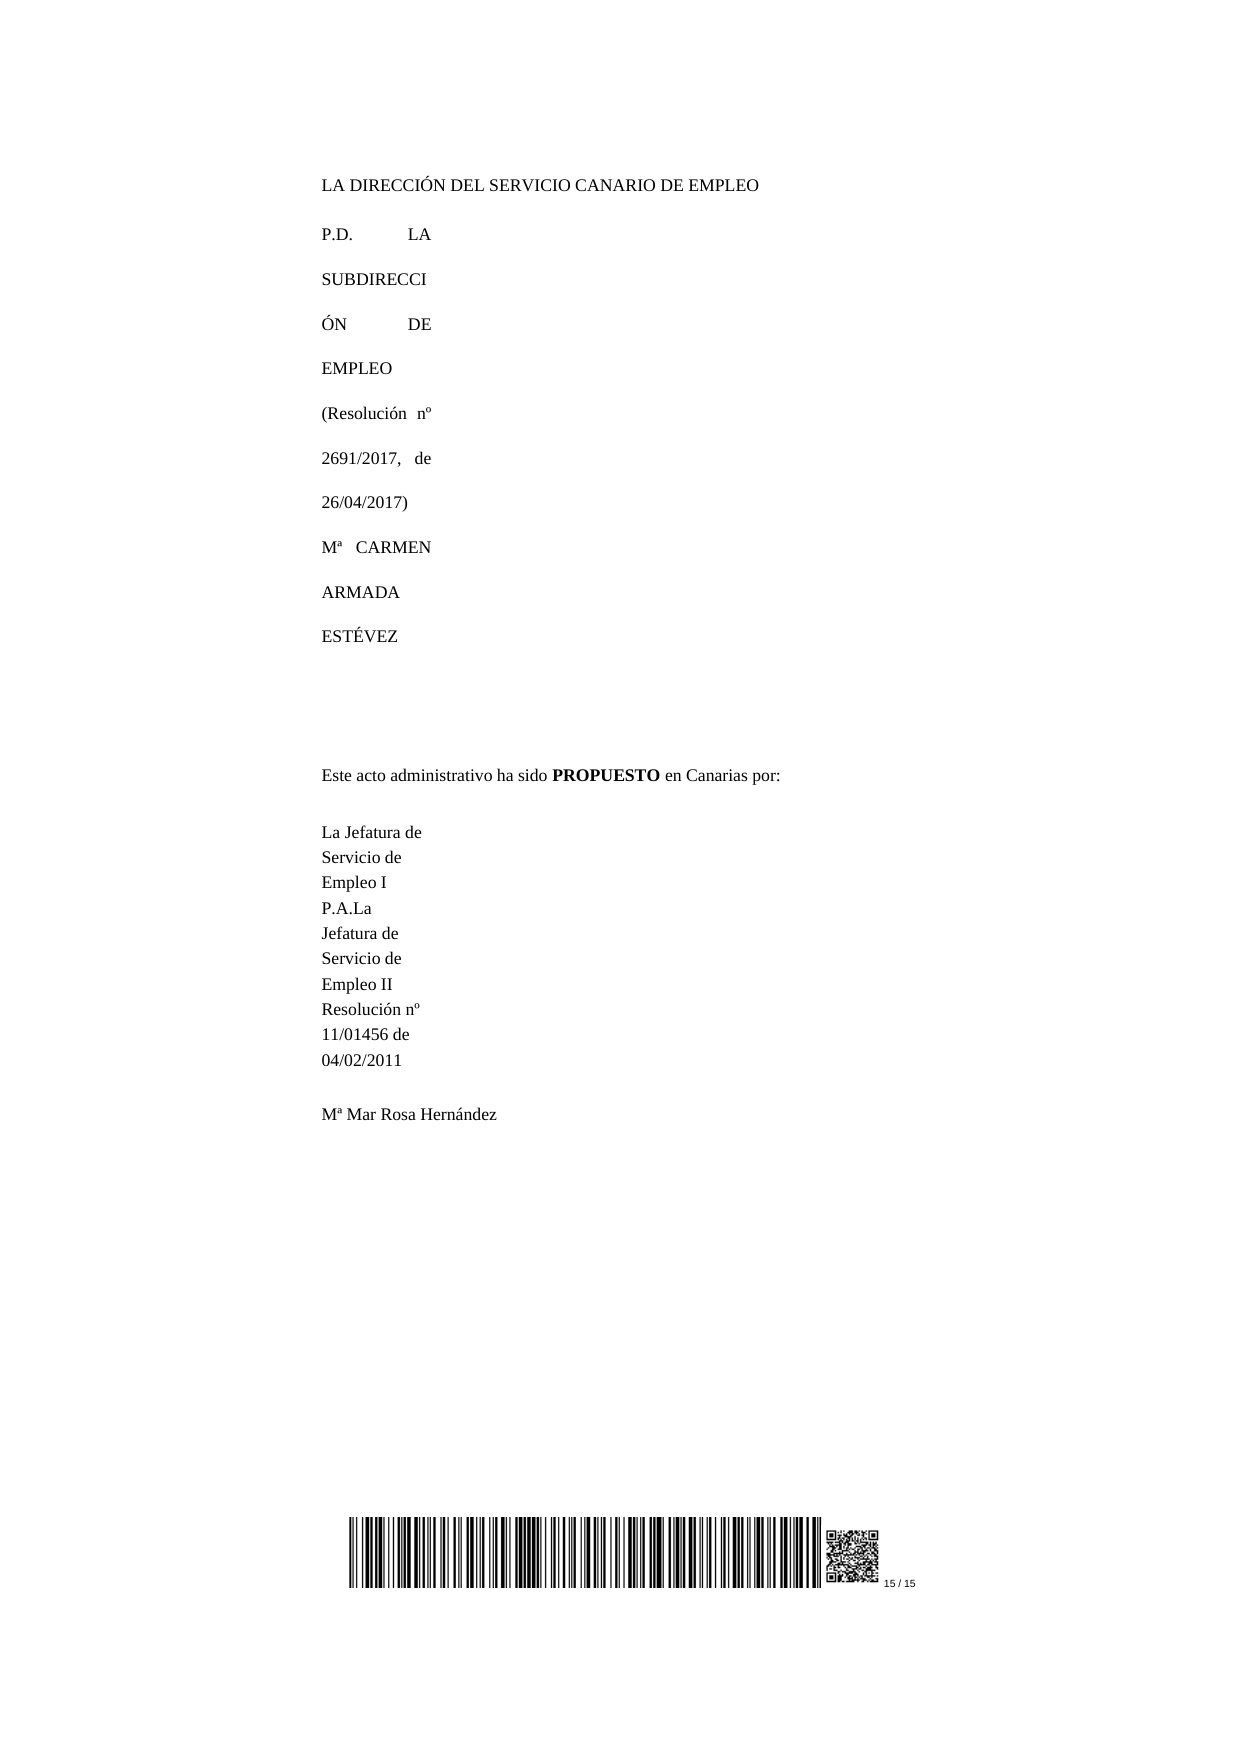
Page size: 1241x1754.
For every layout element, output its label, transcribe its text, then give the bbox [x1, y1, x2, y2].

text LA DIRECCIÓN DEL SERVICIO CANARIO DE EMPLEO [321, 175, 1122, 195]
text Mª Mar Rosa Hernández [321, 1103, 1122, 1124]
text La Jefatura de Servicio de Empleo I P.A.La Jefatura de Servicio de Empleo II Resolución nº 11/01456 de 04/02/2011 [321, 822, 432, 1070]
text Este acto administrativo ha sido PROPUESTO en Canarias por: [321, 765, 1122, 785]
text P.D. LA SUBDIRECCIÓN DE EMPLEO (Resolución nº 2691/2017, de 26/04/2017) Mª CARMEN ARMADA ESTÉVEZ [321, 224, 431, 647]
text 15 / 15 [118, 1517, 916, 1590]
